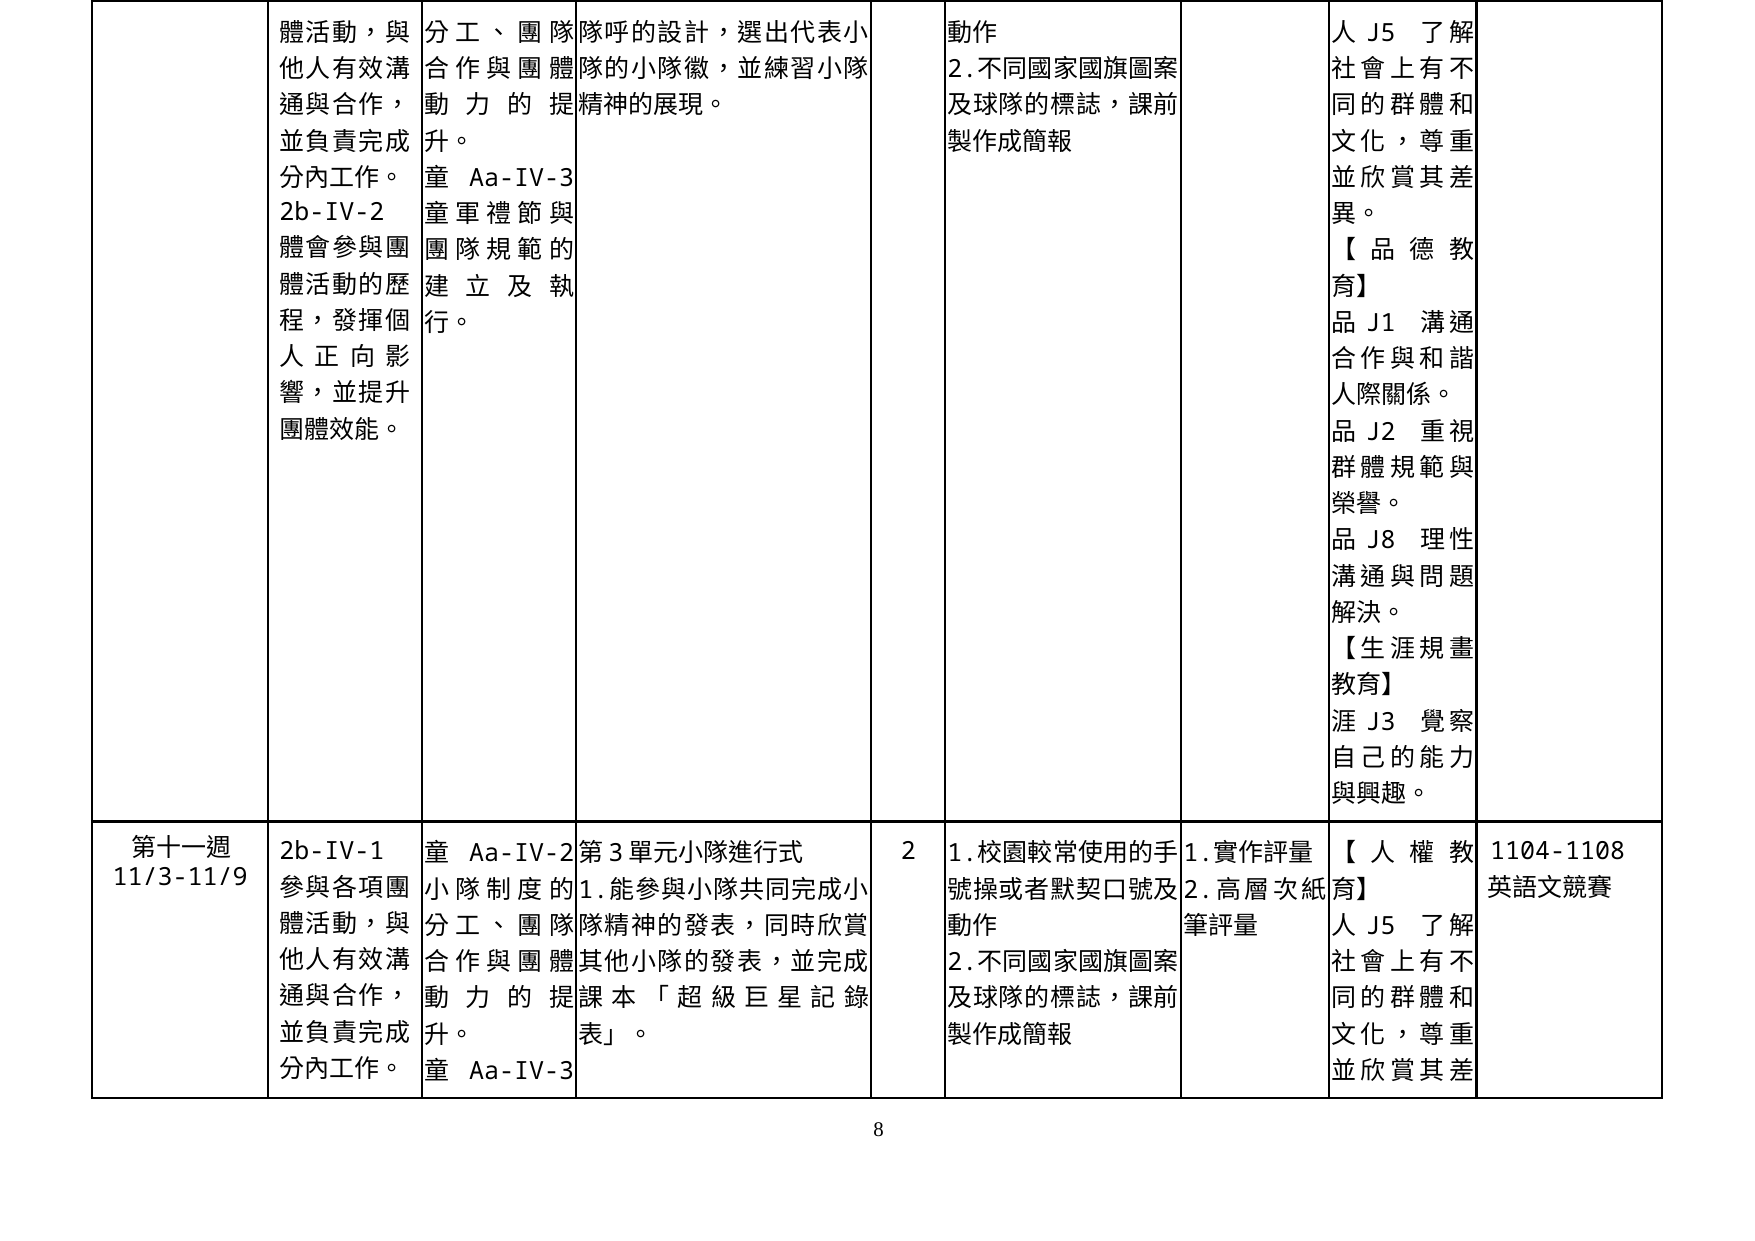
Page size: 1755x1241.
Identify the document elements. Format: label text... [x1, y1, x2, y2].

table_cell 體活動，與他人有效溝通與合作，並負責完成分內工作。 2b-IV-2 體會參與團體活動的歷程，發揮個人正向影響，並提升團體效能。 [269, 2, 421, 820]
table_cell 2b-IV-1 參與各項團體活動，與他人有效溝通與合作，並負責完成分內工作。 [269, 823, 421, 1097]
table_cell 第3單元小隊進行式 1.能參與小隊共同完成小隊精神的發表，同時欣賞其他小隊的發表，並完成課本「超級巨星記錄表」。 [577, 823, 870, 1097]
table_cell 2 [872, 823, 944, 1097]
table_cell [93, 2, 267, 820]
table_cell 1.實作評量 2.高層次紙筆評量 [1182, 823, 1328, 1097]
table_cell 動作 2.不同國家國旗圖案及球隊的標誌，課前製作成簡報 [946, 2, 1180, 820]
table_cell 第十一週11/3-11/9 [93, 823, 267, 1097]
table_cell [1478, 2, 1661, 820]
table_cell 隊呼的設計，選出代表小隊的小隊徽，並練習小隊精神的展現。 [577, 2, 870, 820]
table_cell 童Aa-IV-2 小隊制度的分工、團隊合作與團體動力的提升。 童Aa-IV-3 [423, 823, 575, 1097]
table_cell 人J5 了解社會上有不同的群體和文化，尊重並欣賞其差異。 【品德教育】 品J1 溝通合作與和諧人際關係。 品J2 重視群體規範與榮譽。 品J8 理性溝通與問題解決。 【生涯規畫教育】 涯J3 覺察自己的能力與興趣。 [1330, 2, 1475, 820]
table_cell 【人權教育】 人J5 了解社會上有不同的群體和文化，尊重並欣賞其差 [1330, 823, 1475, 1097]
table_cell 1.校園較常使用的手號操或者默契口號及動作 2.不同國家國旗圖案及球隊的標誌，課前製作成簡報 [946, 823, 1180, 1097]
table_cell [872, 2, 944, 820]
table_cell 1104-1108英語文競賽 [1478, 823, 1661, 1097]
table_cell 分工、團隊合作與團體動力的提升。 童Aa-IV-3 童軍禮節與團隊規範的建立及執行。 [423, 2, 575, 820]
table_cell [1182, 2, 1328, 820]
